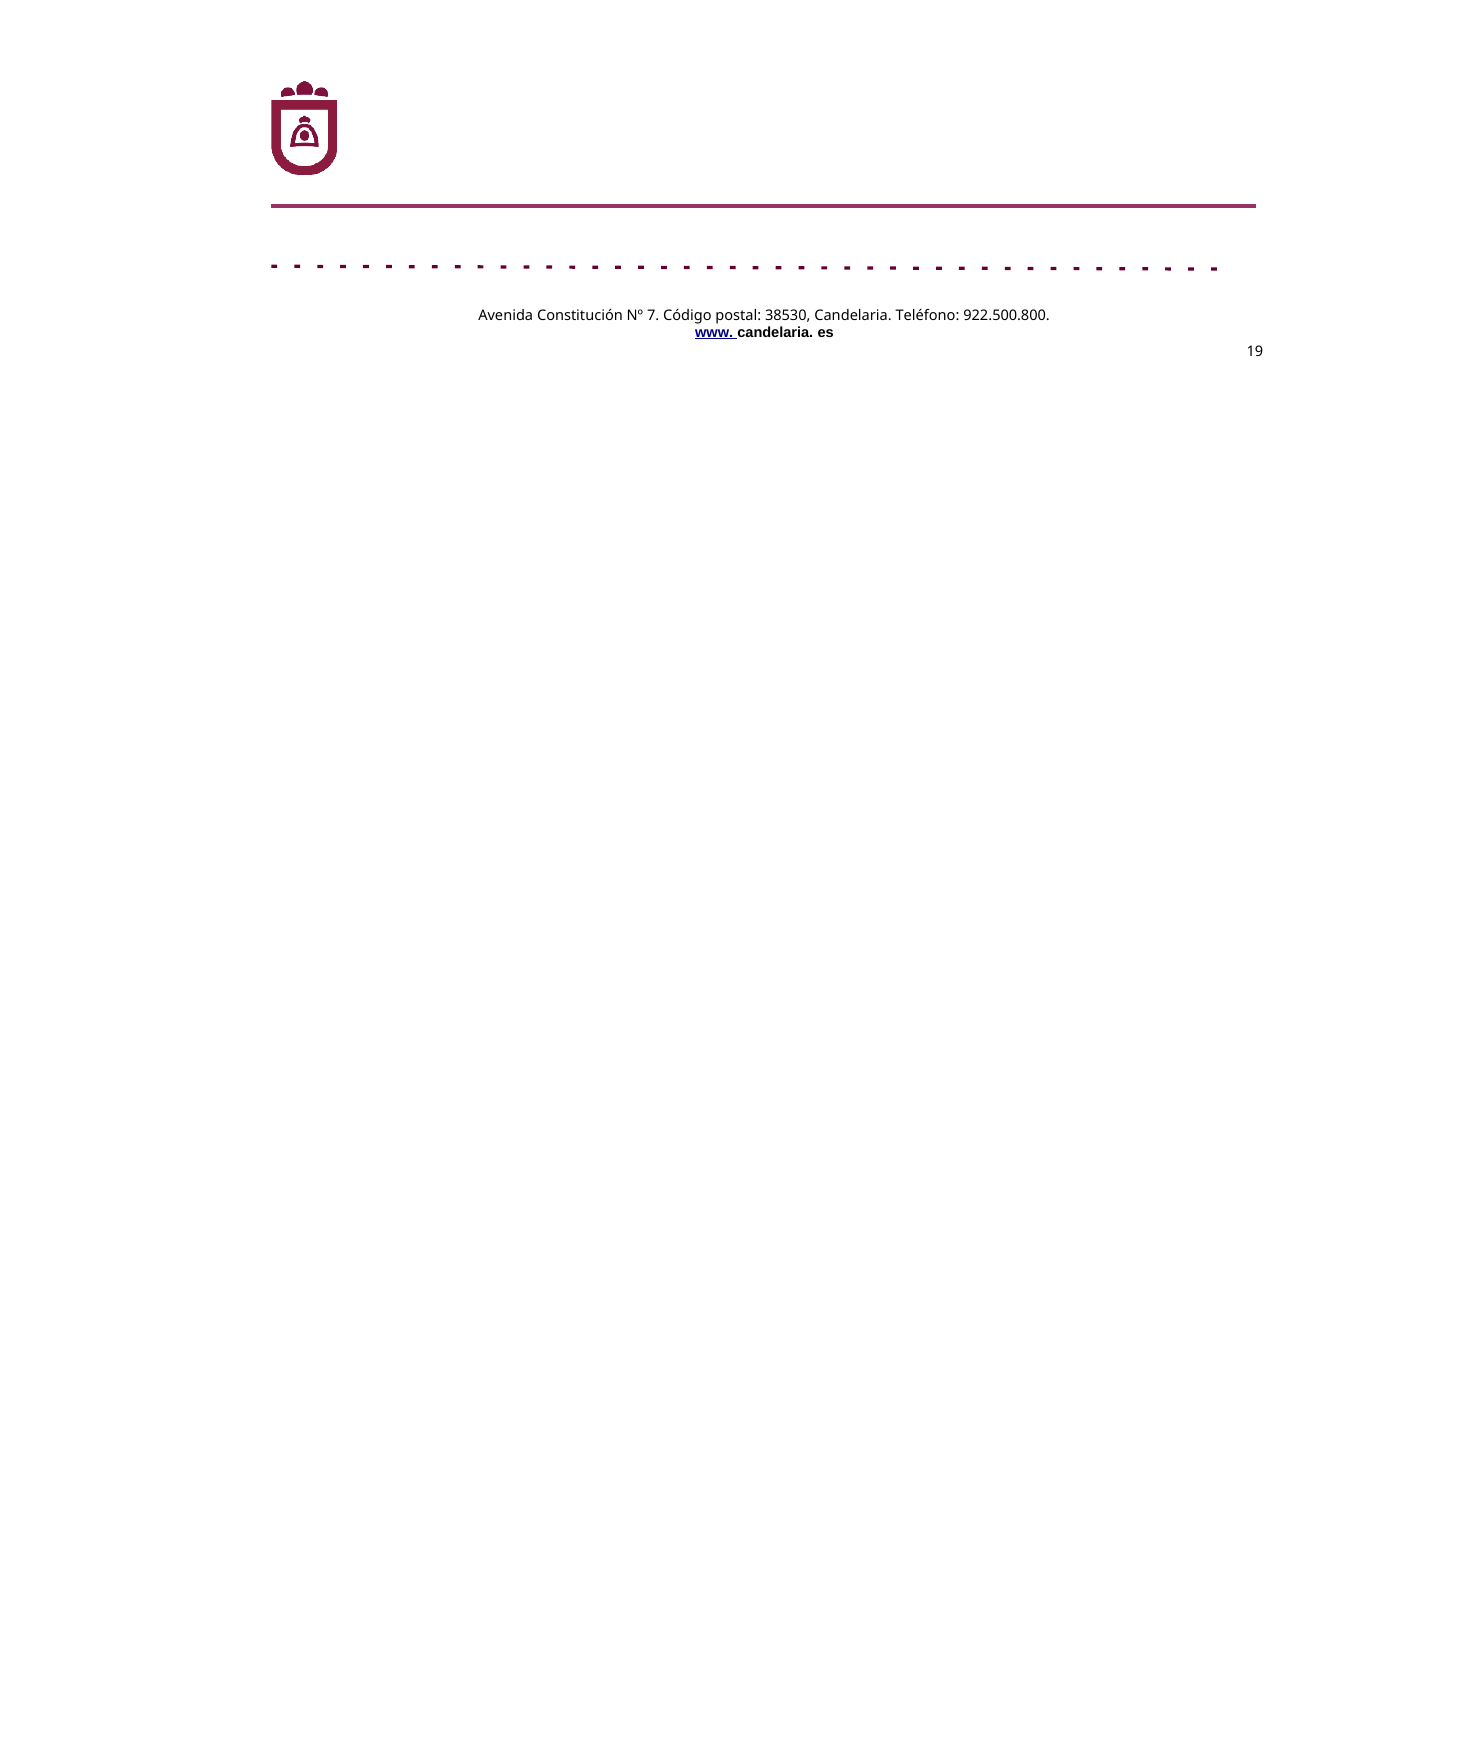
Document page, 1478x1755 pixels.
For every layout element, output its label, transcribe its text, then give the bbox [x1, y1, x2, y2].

text 19 [37, 341, 1263, 361]
text www. candelaria. es [412, 324, 1117, 340]
text Avenida Constitución Nº 7. Código postal: 38530, Candelaria. Teléfono: 922.500.800. [411, 307, 1117, 324]
